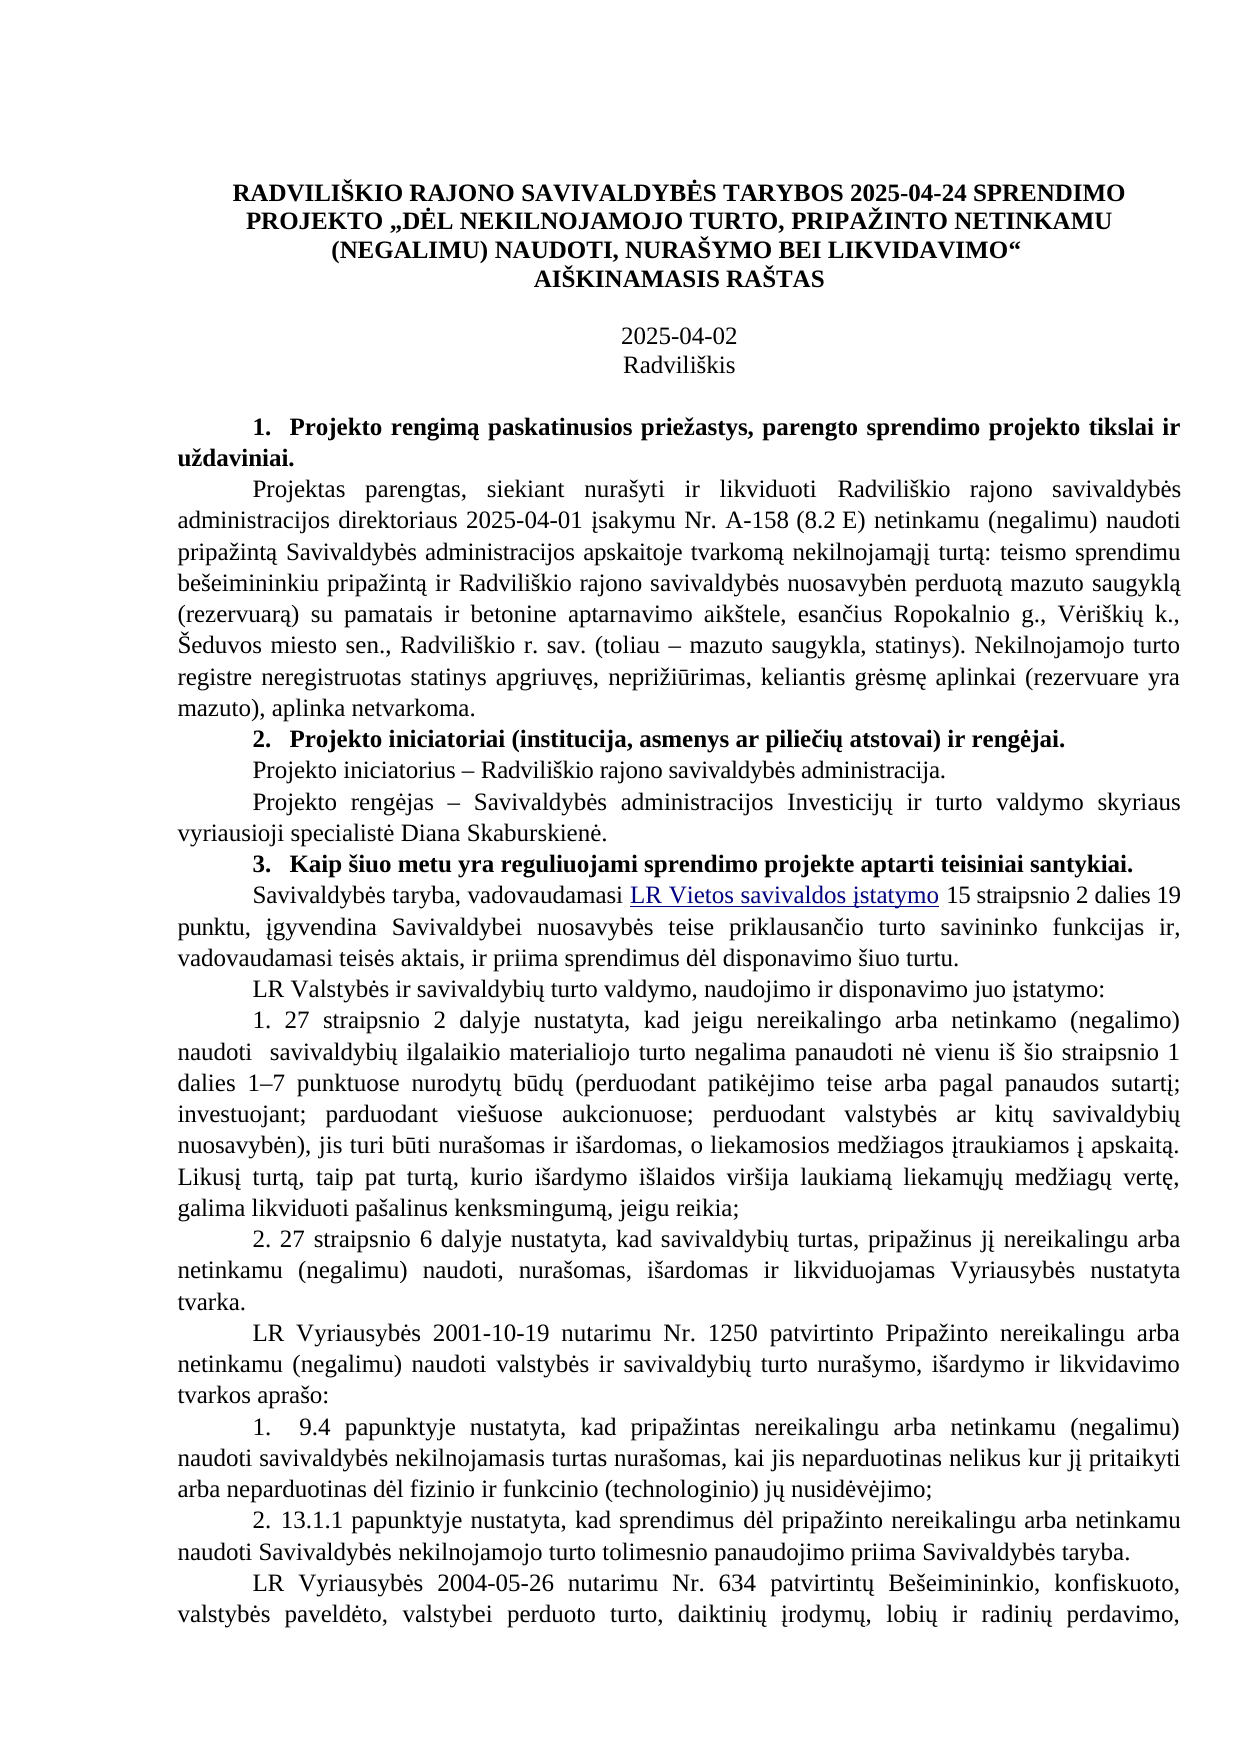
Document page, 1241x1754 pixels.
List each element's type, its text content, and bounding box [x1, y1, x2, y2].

text Projekto iniciatorius – Radviliškio rajono savivaldybės administracija. [177, 754, 1181, 785]
text 1. 9.4 papunktyje nustatyta, kad pripažintas nereikalingu arba netinkamu (negalimu) naudoti savivaldybės nekilnojamasis turtas nurašomas, kai jis neparduotinas nelikus kur jį pritaikyti arba neparduotinas dėl fizinio ir funkcinio (technologinio) jų nusidėvėjimo; [177, 1410, 1181, 1504]
text Projektas parengtas, siekiant nurašyti ir likviduoti Radviliškio rajono savivaldybės administracijos direktoriaus 2025-04-01 įsakymu Nr. A-158 (8.2E) netinkamu (negalimu) naudoti pripažintą Savivaldybės administracijos apskaitoje tvarkomą nekilnojamąjį turtą: teismo sprendimu bešeimininkiu pripažintą ir Radviliškio rajono savivaldybės nuosavybėn perduotą mazuto saugyklą (rezervuarą) su pamatais ir betonine aptarnavimo aikštele, esančius Ropokalnio g., Vėriškių k., Šeduvos miesto sen., Radviliškio r. sav. (toliau – mazuto saugykla, statinys). Nekilnojamojo turto registre neregistruotas statinys apgriuvęs, neprižiūrimas, keliantis grėsmę aplinkai (rezervuare yra mazuto), aplinka netvarkoma. [177, 473, 1181, 723]
text 2. Projekto iniciatoriai (institucija, asmenys ar piliečių atstovai) ir rengėjai. [177, 723, 1181, 754]
text LR Vyriausybės 2001-10-19 nutarimu Nr. 1250 patvirtinto Pripažinto nereikalingu arba netinkamu (negalimu) naudoti valstybės ir savivaldybių turto nurašymo, išardymo ir likvidavimo tvarkos aprašo: [177, 1316, 1181, 1410]
text 1. 27 straipsnio 2 dalyje nustatyta, kad jeigu nereikalingo arba netinkamo (negalimo) naudoti savivaldybių ilgalaikio materialiojo turto negalima panaudoti nė vienu iš šio straipsnio 1 dalies 1–7 punktuose nurodytų būdų (perduodant patikėjimo teise arba pagal panaudos sutartį; investuojant; parduodant viešuose aukcionuose; perduodant valstybės ar kitų savivaldybių nuosavybėn), jis turi būti nurašomas ir išardomas, o liekamosios medžiagos įtraukiamos į apskaitą. Likusį turtą, taip pat turtą, kurio išardymo išlaidos viršija laukiamą liekamųjų medžiagų vertę, galima likviduoti pašalinus kenksmingumą, jeigu reikia; [177, 1004, 1181, 1223]
text Savivaldybės taryba, vadovaudamasi LR Vietos savivaldos įstatymo 15 straipsnio 2 dalies 19 punktu, įgyvendina Savivaldybei nuosavybės teise priklausančio turto savininko funkcijas ir, vadovaudamasi teisės aktais, ir priima sprendimus dėl disponavimo šiuo turtu. [177, 879, 1181, 973]
text 3. Kaip šiuo metu yra reguliuojami sprendimo projekte aptarti teisiniai santykiai. [177, 848, 1181, 879]
text Radviliškis [177, 350, 1181, 379]
text 2025-04-02 [177, 321, 1181, 350]
text AIŠKINAMASIS RAŠTAS [177, 264, 1181, 293]
text radviliškio rajono Savivaldybės tarybos 2025-04-24 sprendimo projekto „DĖL NEKILNOJAMOJO TURTO, PRIPAŽINTO netinkamu (negalimu) NAUDOTI, NURAŠYMO BEI LIKVIDAVIMO“ [177, 178, 1181, 264]
text LR Valstybės ir savivaldybių turto valdymo, naudojimo ir disponavimo juo įstatymo: [177, 973, 1181, 1004]
text 2. 13.1.1 papunktyje nustatyta, kad sprendimus dėl pripažinto nereikalingu arba netinkamu naudoti Savivaldybės nekilnojamojo turto tolimesnio panaudojimo priima Savivaldybės taryba. [177, 1504, 1181, 1566]
text 2. 27 straipsnio 6 dalyje nustatyta, kad savivaldybių turtas, pripažinus jį nereikalingu arba netinkamu (negalimu) naudoti, nurašomas, išardomas ir likviduojamas Vyriausybės nustatyta tvarka. [177, 1223, 1181, 1316]
text Projekto rengėjas – Savivaldybės administracijos Investicijų ir turto valdymo skyriaus vyriausioji specialistė Diana Skaburskienė. [177, 785, 1181, 848]
text 1. Projekto rengimą paskatinusios priežastys, parengto sprendimo projekto tikslai ir uždaviniai. [177, 410, 1181, 473]
text LR Vyriausybės 2004-05-26 nutarimu Nr. 634 patvirtintų Bešeimininkio, konfiskuoto, valstybės paveldėto, valstybei perduoto turto, daiktinių įrodymų, lobių ir radinių perdavimo, [177, 1566, 1181, 1629]
